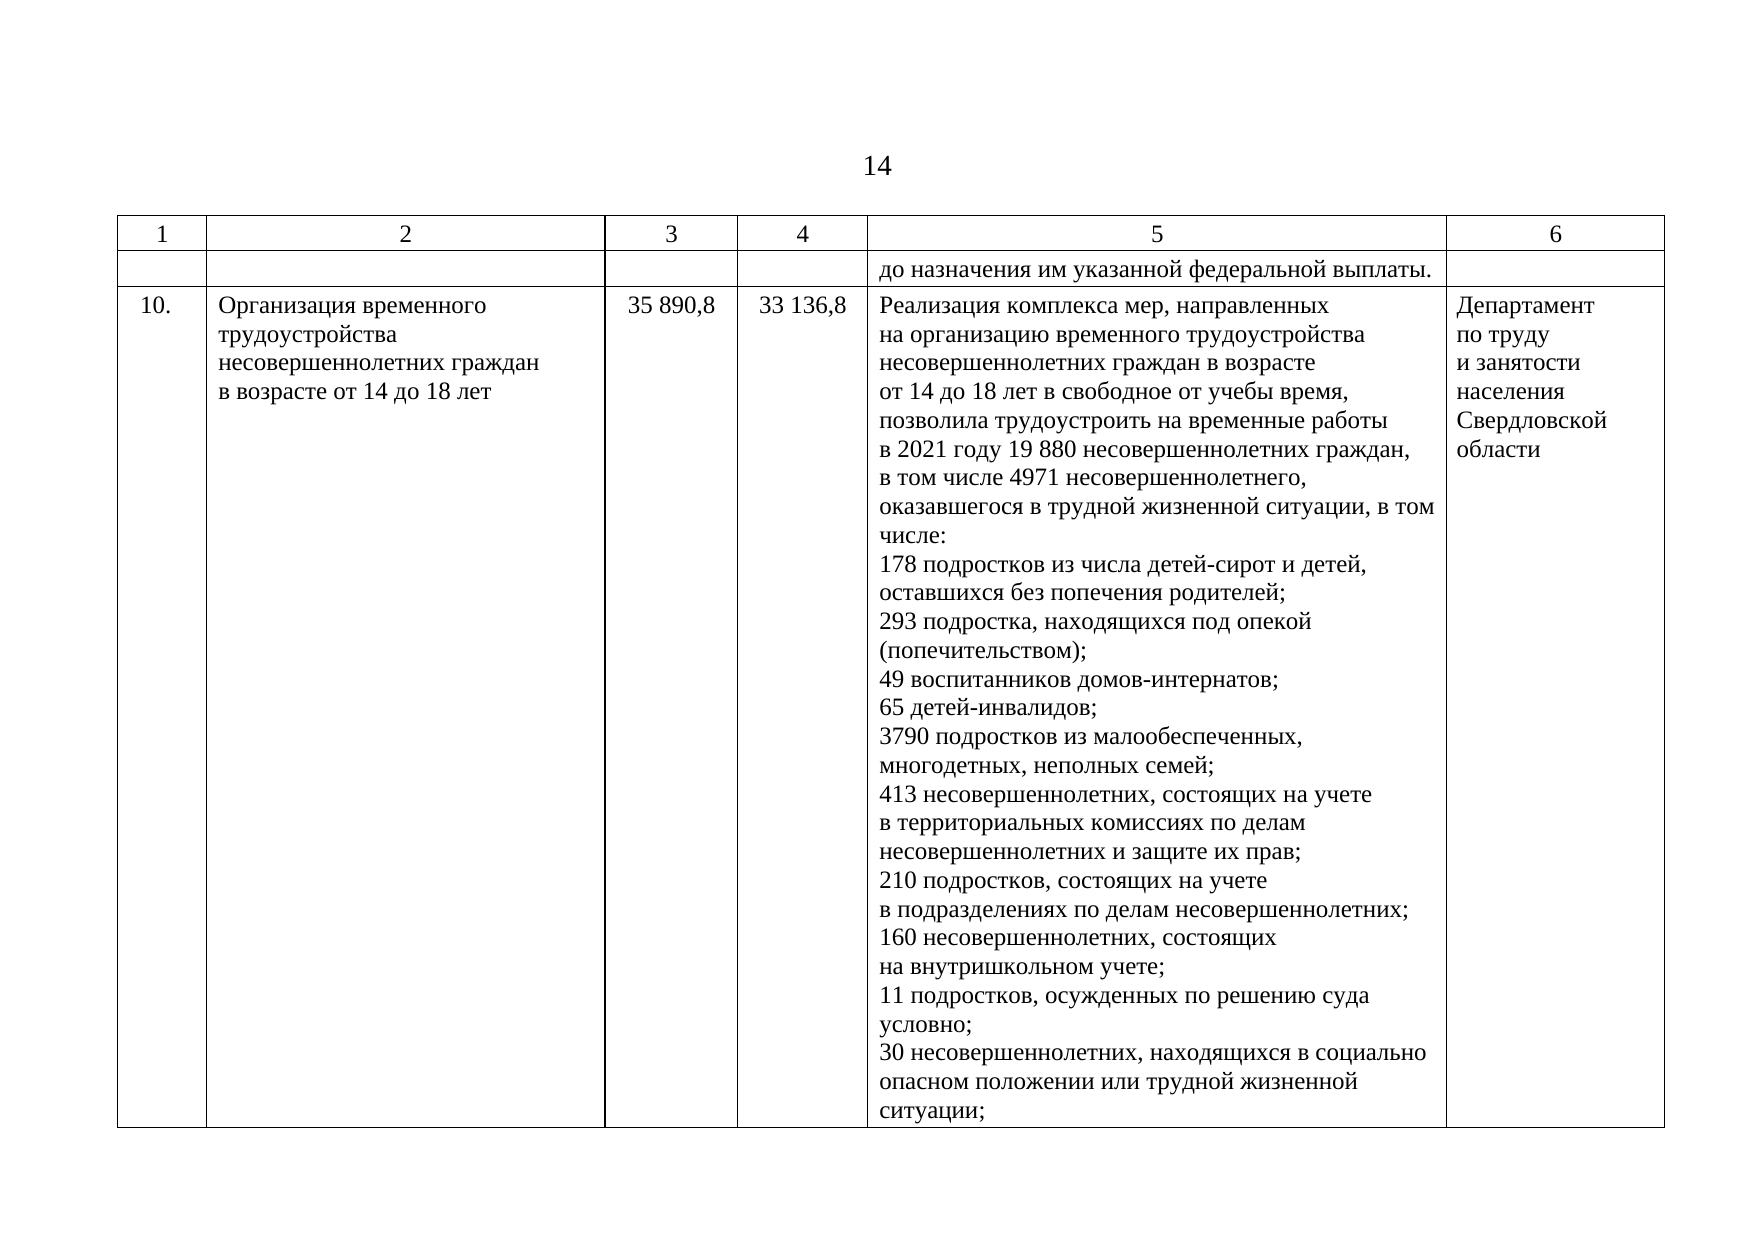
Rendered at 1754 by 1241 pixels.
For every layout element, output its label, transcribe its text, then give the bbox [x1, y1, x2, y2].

table_header 6 [1447, 216, 1664, 250]
table_cell до назначения им указанной федеральной выплаты. [868, 251, 1446, 286]
table_cell 35 890,8 [606, 287, 737, 1127]
table_cell Реализация комплекса мер, направленных на организацию временного трудоустройства несовершеннолетних граждан в возрасте от 14 до 18 лет в свободное от учебы время, позволила трудоустроить на временные работы в 2021 году 19 880 несовершеннолетних граждан, в том числе 4971 несовершеннолетнего, оказавшегося в трудной жизненной ситуации, в том числе: 178 подростков из числа детей-сирот и детей, оставшихся без попечения родителей; 293 подростка, находящихся под опекой (попечительством); 49 воспитанников домов-интернатов; 65 детей-инвалидов; 3790 подростков из малообеспеченных, многодетных, неполных семей; 413 несовершеннолетних, состоящих на учете в территориальных комиссиях по делам несовершеннолетних и защите их прав; 210 подростков, состоящих на учете в подразделениях по делам несовершеннолетних; 160 несовершеннолетних, состоящих на внутришкольном учете; 11 подростков, осужденных по решению суда условно; 30 несовершеннолетних, находящихся в социально опасном положении или трудной жизненной ситуации; [868, 287, 1446, 1127]
table_cell Организация временного трудоустройства несовершеннолетних граждан в возрасте от 14 до 18 лет [207, 287, 604, 1127]
table_cell [1447, 251, 1664, 286]
table_header 3 [606, 216, 737, 250]
table_header 4 [738, 216, 867, 250]
table_cell Департамент по труду и занятости населения Свердловской области [1447, 287, 1664, 1127]
table_cell [207, 251, 604, 286]
table_header 5 [868, 216, 1446, 250]
table_cell [118, 287, 206, 1127]
table_header 2 [207, 216, 604, 250]
table_cell [606, 251, 737, 286]
table_cell 33 136,8 [738, 287, 867, 1127]
table_cell [738, 251, 867, 286]
table_header 1 [118, 216, 206, 250]
table_cell [118, 251, 206, 286]
